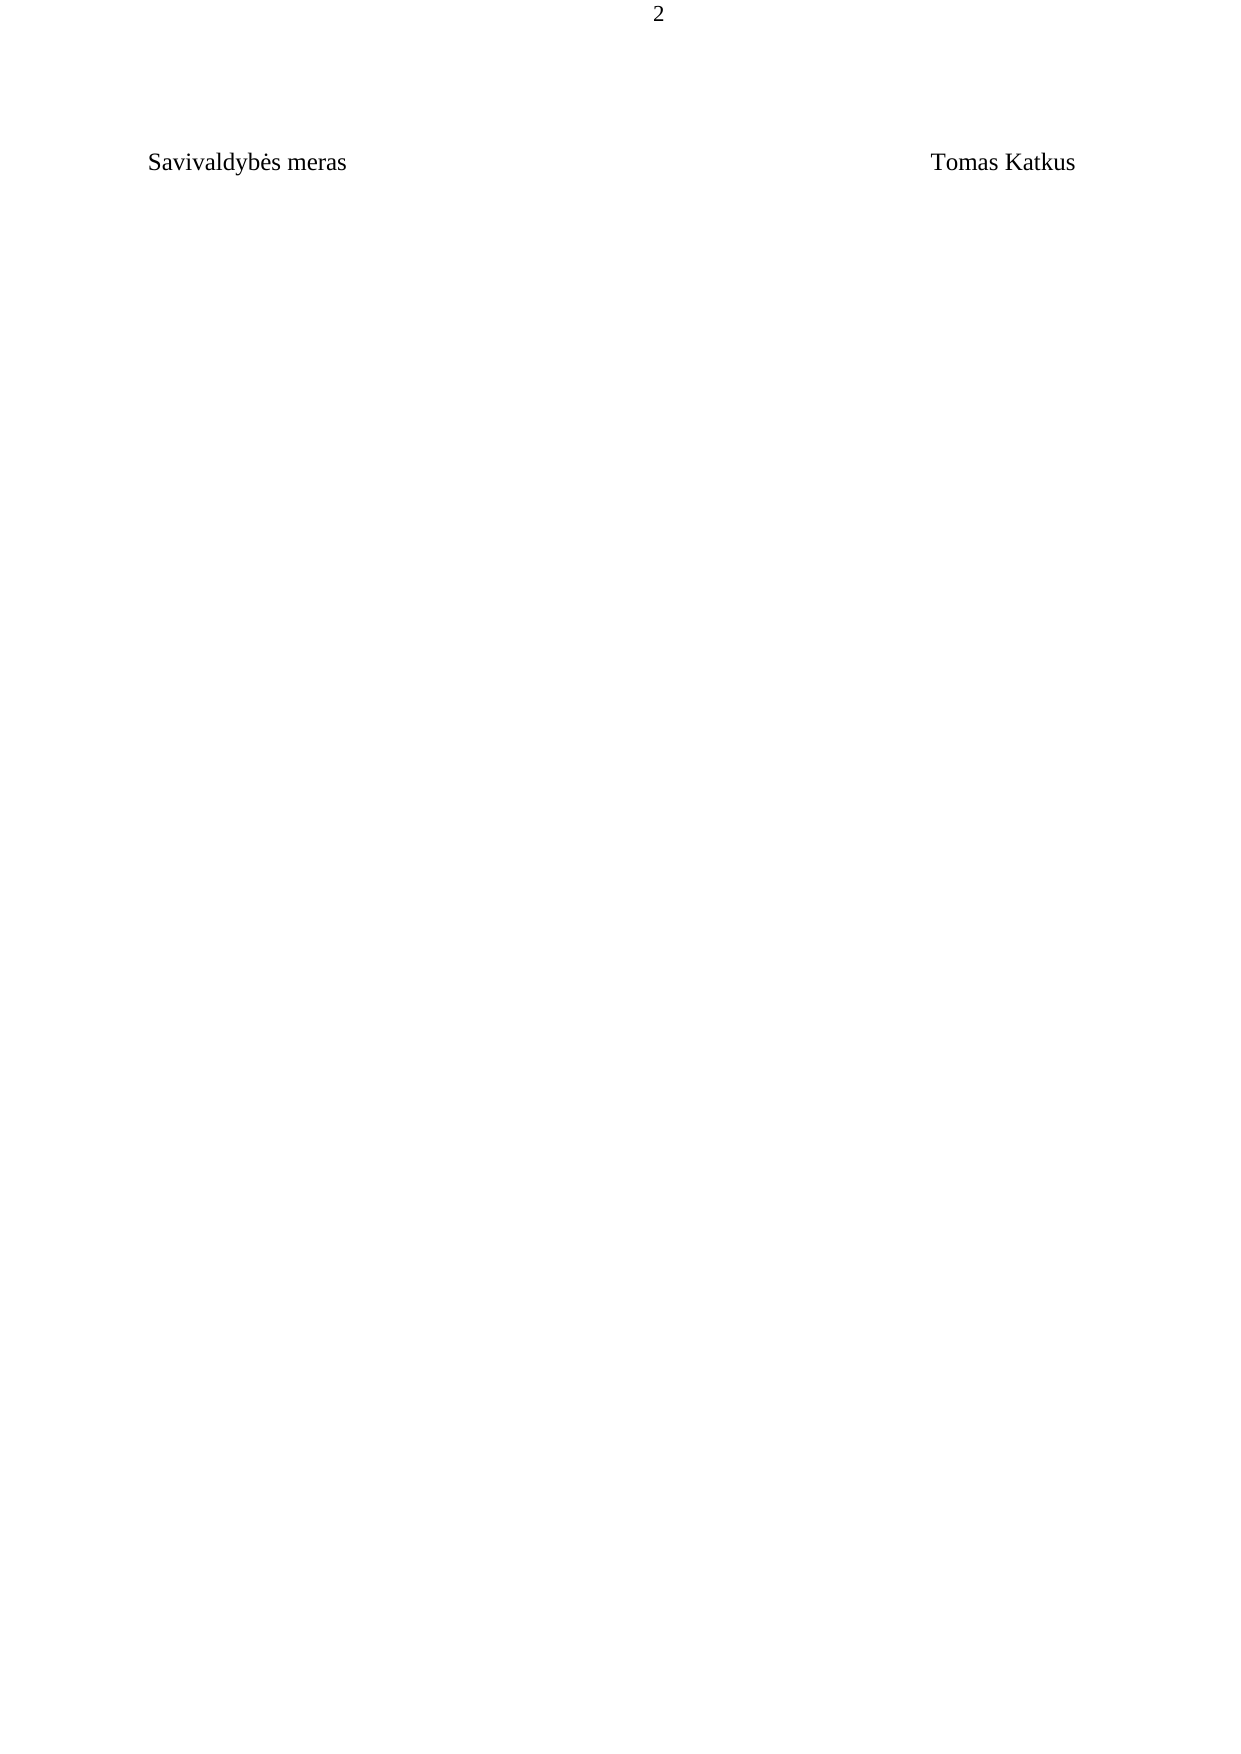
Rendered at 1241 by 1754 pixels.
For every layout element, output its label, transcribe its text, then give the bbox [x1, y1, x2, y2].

text Savivaldybės meras Tomas Katkus [148, 147, 1169, 176]
